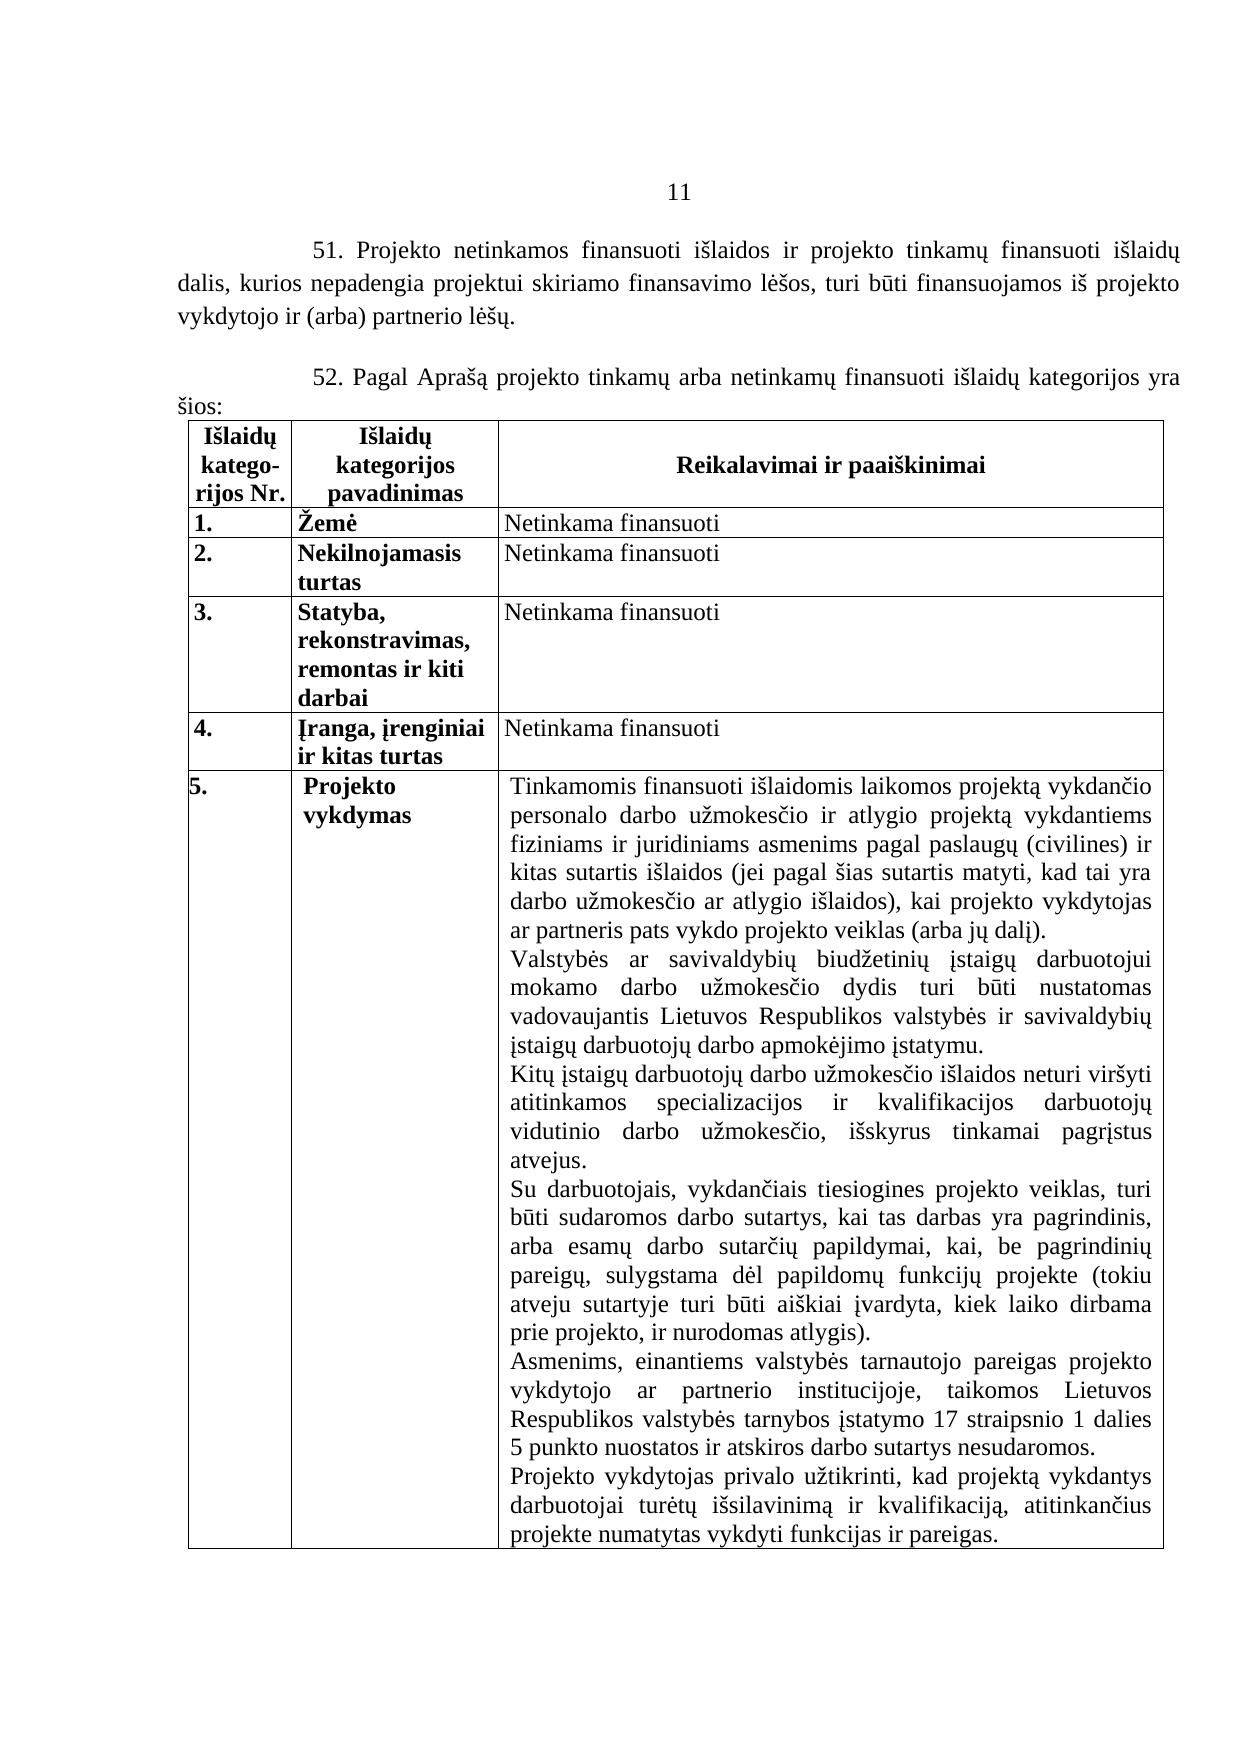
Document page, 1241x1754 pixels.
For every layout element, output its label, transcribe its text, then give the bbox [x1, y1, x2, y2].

table_cell Statyba, rekonstravimas, remontas ir kiti darbai [292, 597, 498, 712]
table_cell Projekto vykdymas [292, 771, 498, 1547]
table_header Išlaidų katego- rijos Nr. [189, 421, 291, 507]
table_cell Nekilnojamasis turtas [292, 538, 498, 596]
table_cell 5. [189, 771, 291, 1547]
text 51. Projekto netinkamos finansuoti išlaidos ir projekto tinkamų finansuoti išlaidų dalis, kurios nepadengia projektui skiriamo finansavimo lėšos, turi būti finansuojamos iš projekto vykdytojo ir (arba) partnerio lėšų. [177, 235, 1181, 329]
table_cell Tinkamomis finansuoti išlaidomis laikomos projektą vykdančio personalo darbo užmokesčio ir atlygio projektą vykdantiems fiziniams ir juridiniams asmenims pagal paslaugų (civilines) ir kitas sutartis išlaidos (jei pagal šias sutartis matyti, kad tai yra darbo užmokesčio ar atlygio išlaidos), kai projekto vykdytojas ar partneris pats vykdo projekto veiklas (arba jų dalį). Valstybės ar savivaldybių biudžetinių įstaigų darbuotojui mokamo darbo užmokesčio dydis turi būti nustatomas vadovaujantis Lietuvos Respublikos valstybės ir savivaldybių įstaigų darbuotojų darbo apmokėjimo įstatymu. Kitų įstaigų darbuotojų darbo užmokesčio išlaidos neturi viršyti atitinkamos specializacijos ir kvalifikacijos darbuotojų vidutinio darbo užmokesčio, išskyrus tinkamai pagrįstus atvejus. Su darbuotojais, vykdančiais tiesiogines projekto veiklas, turi būti sudaromos darbo sutartys, kai tas darbas yra pagrindinis, arba esamų darbo sutarčių papildymai, kai, be pagrindinių pareigų, sulygstama dėl papildomų funkcijų projekte (tokiu atveju sutartyje turi būti aiškiai įvardyta, kiek laiko dirbama prie projekto, ir nurodomas atlygis). Asmenims, einantiems valstybės tarnautojo pareigas projekto vykdytojo ar partnerio institucijoje, taikomos Lietuvos Respublikos valstybės tarnybos įstatymo 17 straipsnio 1 dalies 5 punkto nuostatos ir atskiros darbo sutartys nesudaromos. Projekto vykdytojas privalo užtikrinti, kad projektą vykdantys darbuotojai turėtų išsilavinimą ir kvalifikaciją, atitinkančius projekte numatytas vykdyti funkcijas ir pareigas. [499, 771, 1163, 1547]
table_cell Netinkama finansuoti [499, 713, 1163, 770]
table_cell 4. [189, 713, 291, 770]
text 52. Pagal Aprašą projekto tinkamų arba netinkamų finansuoti išlaidų kategorijos yra šios: [177, 362, 1181, 420]
table_cell Žemė [292, 508, 498, 537]
table_cell Netinkama finansuoti [499, 538, 1163, 596]
table_cell 3. [189, 597, 291, 712]
table_header Išlaidų kategorijos pavadinimas [292, 421, 498, 507]
table_header Reikalavimai ir paaiškinimai [499, 421, 1163, 507]
table_cell Įranga, įrenginiai ir kitas turtas [292, 713, 498, 770]
table_cell Netinkama finansuoti [499, 597, 1163, 712]
table_cell 1. [189, 508, 291, 537]
table_cell Netinkama finansuoti [499, 508, 1163, 537]
table_cell 2. [189, 538, 291, 596]
